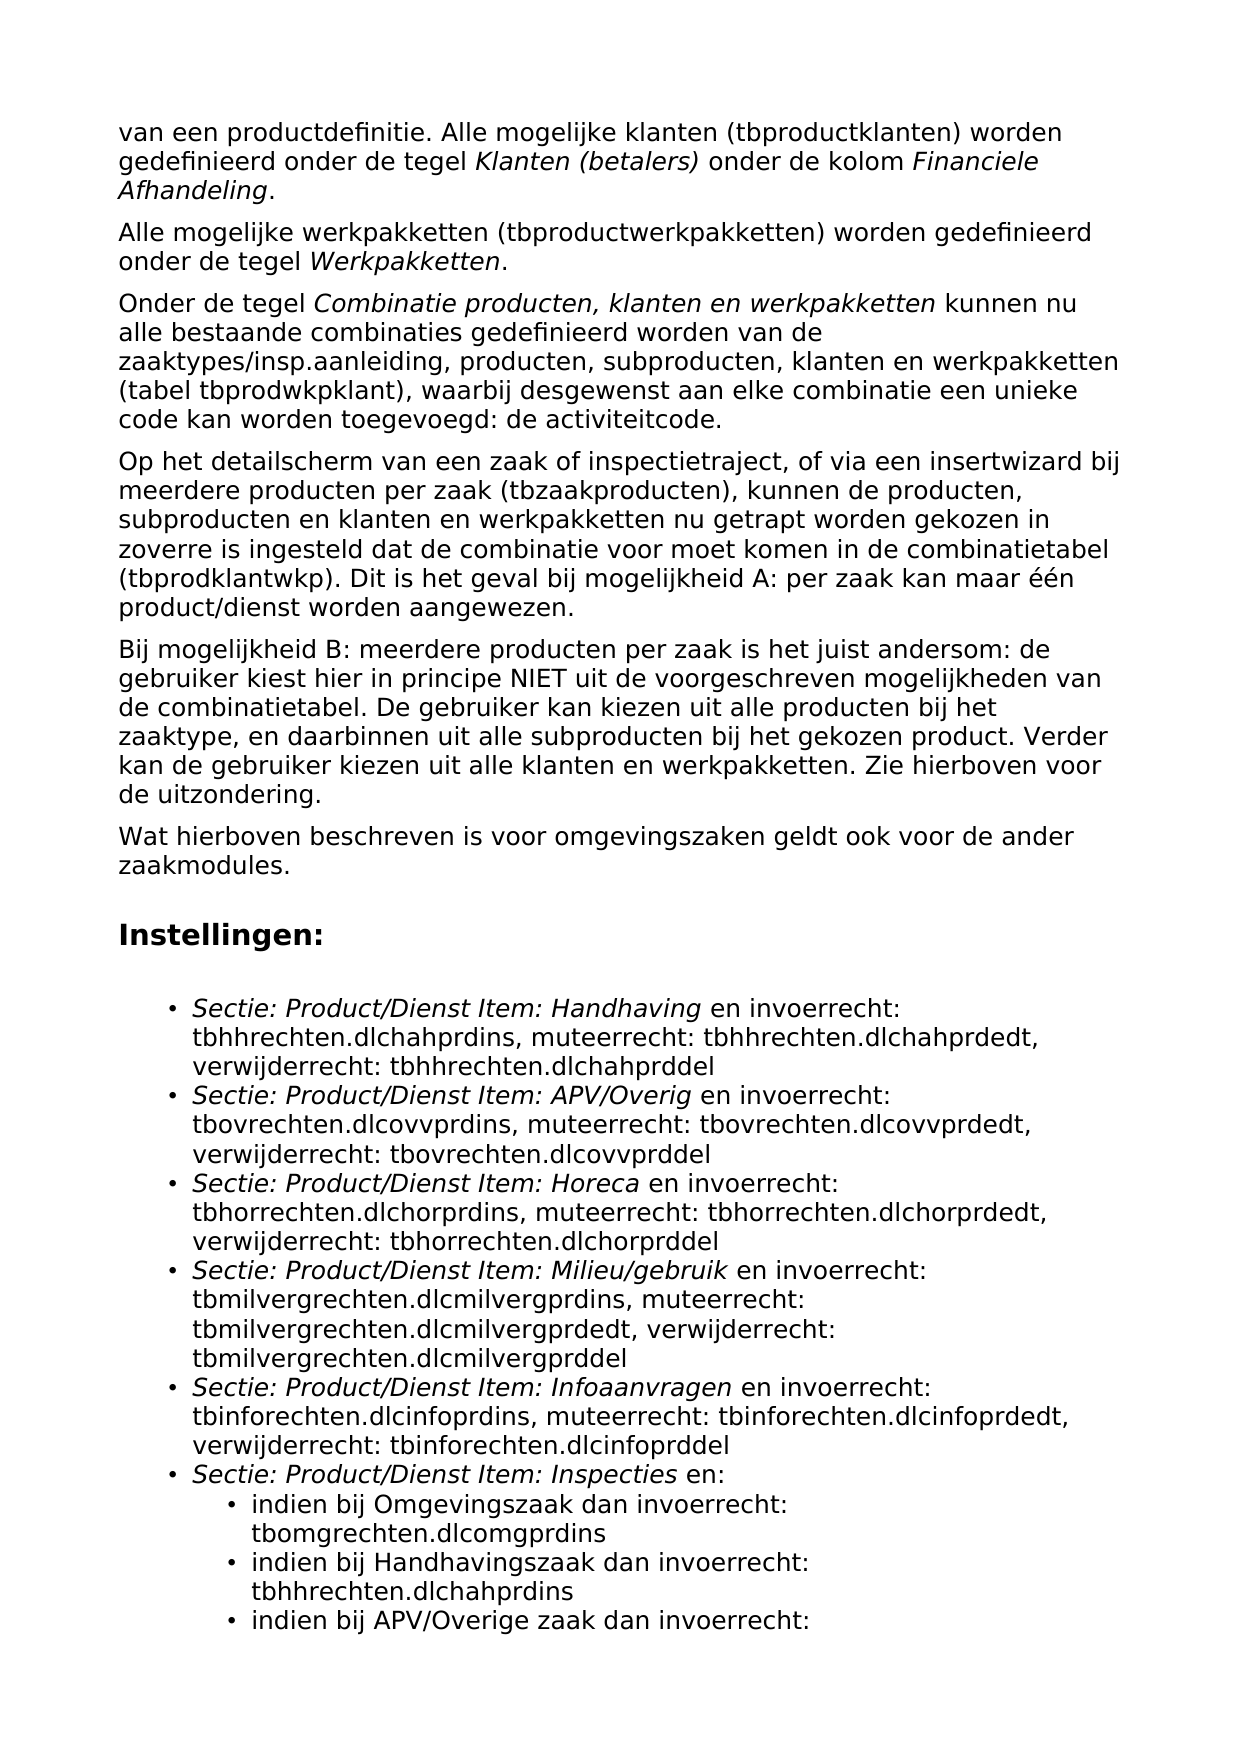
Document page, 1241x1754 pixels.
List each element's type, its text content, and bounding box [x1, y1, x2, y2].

text Bij mogelijkheid B: meerdere producten per zaak is het juist andersom: de gebruiker kiest hier in principe NIET uit de voorgeschreven mogelijkheden van de combinatietabel. De gebruiker kan kiezen uit alle producten bij het zaaktype, en daarbinnen uit alle subproducten bij het gekozen product. Verder kan de gebruiker kiezen uit alle klanten en werkpakketten. Zie hierboven voor de uitzondering. [118, 635, 1122, 810]
list indien bij Omgevingszaak dan invoerrecht: tbomgrechten.dlcomgprdins [236, 1490, 1122, 1548]
text Wat hierboven beschreven is voor omgevingszaken geldt ook voor de ander zaakmodules. [118, 822, 1122, 881]
list indien bij Handhavingszaak dan invoerrecht: tbhhrechten.dlchahprdins [236, 1548, 1122, 1607]
list Sectie: Product/Dienst Item: APV/Overig en invoerrecht: tbovrechten.dlcovvprdins, muteerrecht: tbovrechten.dlcovvprdedt, verwijderrecht: tbovrechten.dlcovvprddel [177, 1082, 1122, 1169]
text Alle mogelijke werkpakketten (tbproductwerkpakketten) worden gedefinieerd onder de tegel Werkpakketten. [118, 218, 1122, 276]
list Sectie: Product/Dienst Item: Milieu/gebruik en invoerrecht: tbmilvergrechten.dlcmilvergprdins, muteerrecht: tbmilvergrechten.dlcmilvergprdedt, verwijderrecht: tbmilvergrechten.dlcmilvergprddel [177, 1257, 1122, 1373]
list Sectie: Product/Dienst Item: Infoaanvragen en invoerrecht: tbinforechten.dlcinfoprdins, muteerrecht: tbinforechten.dlcinfoprdedt, verwijderrecht: tbinforechten.dlcinfoprddel [177, 1373, 1122, 1461]
text Onder de tegel Combinatie producten, klanten en werkpakketten kunnen nu alle bestaande combinaties gedefinieerd worden van de zaaktypes/insp.aanleiding, producten, subproducten, klanten en werkpakketten (tabel tbprodwkpklant), waarbij desgewenst aan elke combinatie een unieke code kan worden toegevoegd: de activiteitcode. [118, 289, 1122, 435]
subtitle Instellingen: [118, 918, 1122, 952]
text Op het detailscherm van een zaak of inspectietraject, of via een insertwizard bij meerdere producten per zaak (tbzaakproducten), kunnen de producten, subproducten en klanten en werkpakketten nu getrapt worden gekozen in zoverre is ingesteld dat de combinatie voor moet komen in de combinatietabel (tbprodklantwkp). Dit is het geval bij mogelijkheid A: per zaak kan maar één product/dienst worden aangewezen. [118, 447, 1122, 622]
text van een productdefinitie. Alle mogelijke klanten (tbproductklanten) worden gedefinieerd onder de tegel Klanten (betalers) onder de kolom Financiele Afhandeling. [118, 118, 1122, 206]
list Sectie: Product/Dienst Item: Handhaving en invoerrecht: tbhhrechten.dlchahprdins, muteerrecht: tbhhrechten.dlchahprdedt, verwijderrecht: tbhhrechten.dlchahprddel [177, 994, 1122, 1082]
list indien bij APV/Overige zaak dan invoerrecht: [236, 1607, 1122, 1636]
list Sectie: Product/Dienst Item: Horeca en invoerrecht: tbhorrechten.dlchorprdins, muteerrecht: tbhorrechten.dlchorprdedt, verwijderrecht: tbhorrechten.dlchorprddel [177, 1169, 1122, 1257]
list Sectie: Product/Dienst Item: Inspecties en: [177, 1461, 1122, 1490]
